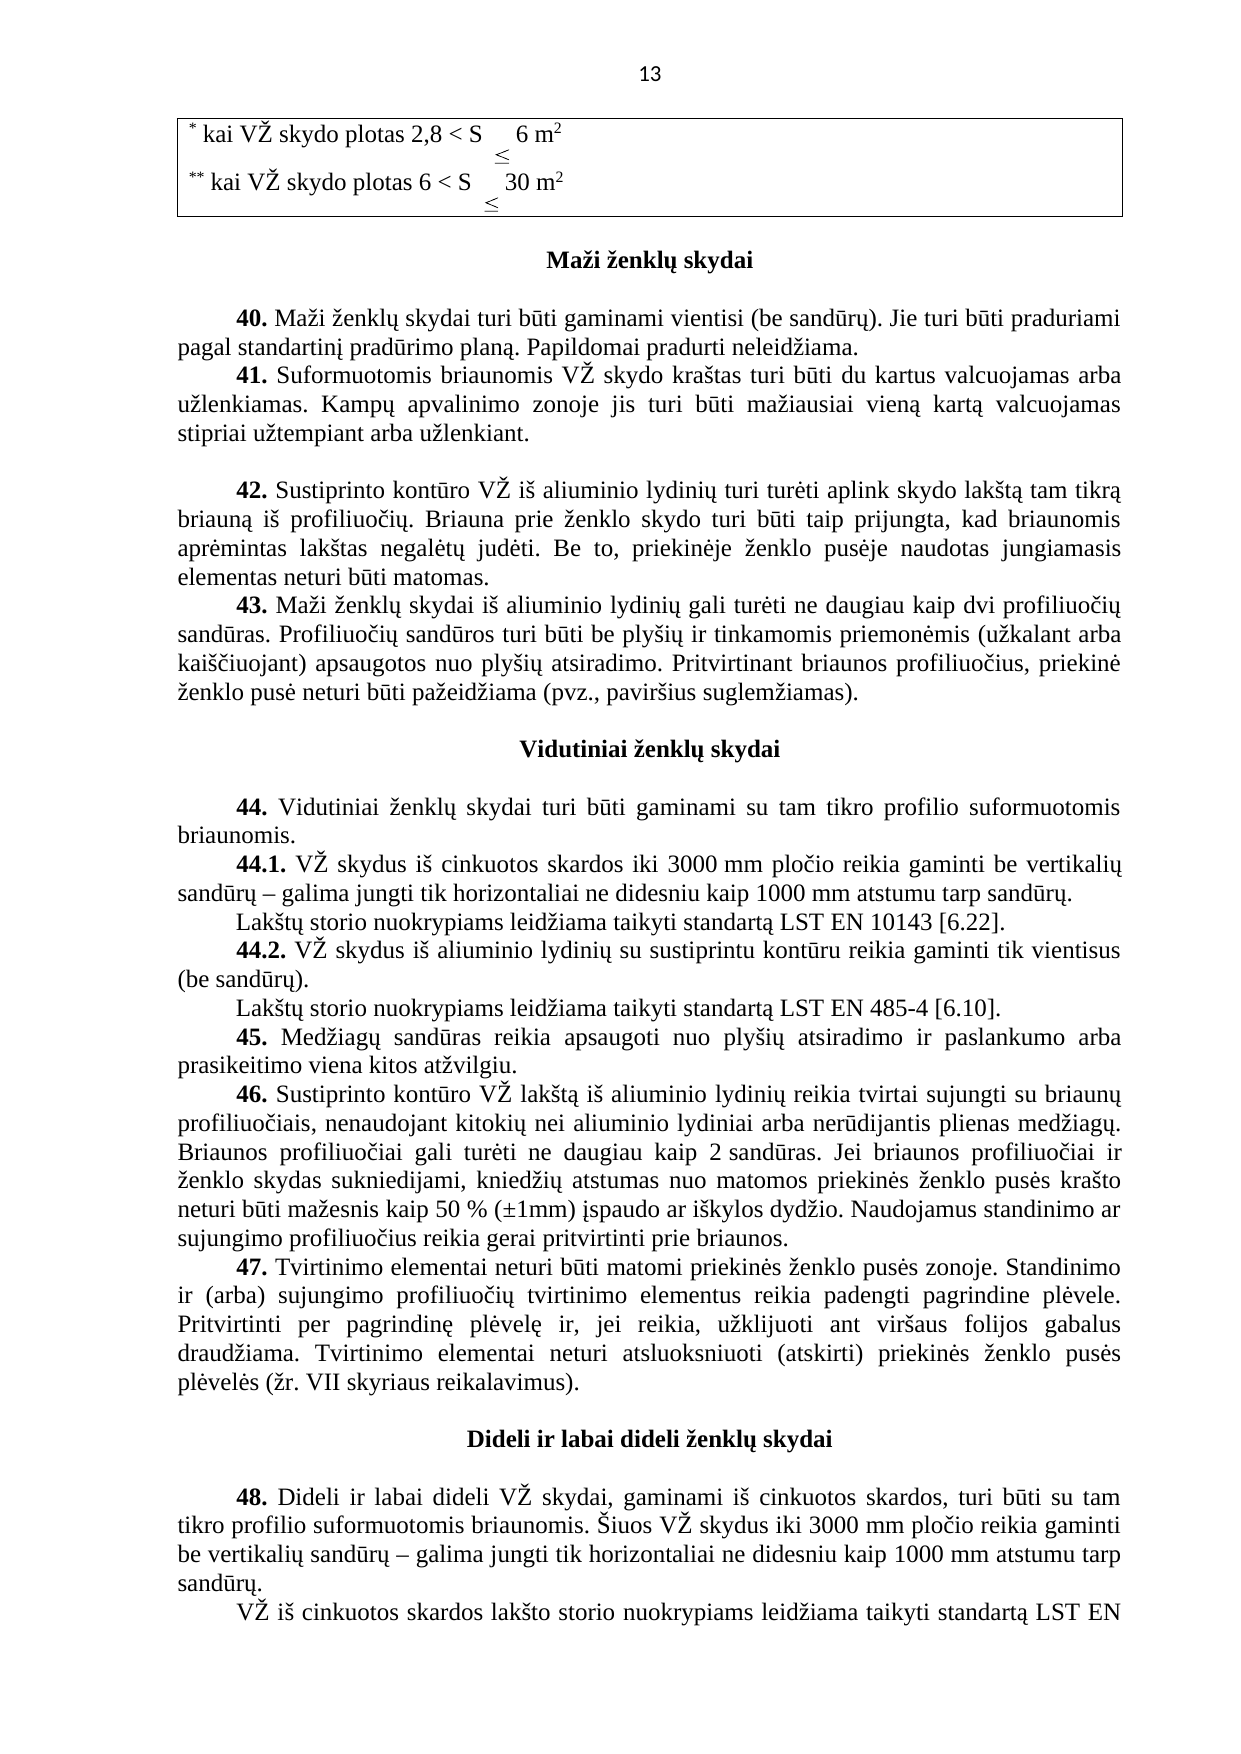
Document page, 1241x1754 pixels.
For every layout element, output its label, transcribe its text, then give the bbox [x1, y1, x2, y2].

text Vidutiniai ženklų skydai [177, 734, 1122, 763]
text 43. Maži ženklų skydai iš aliuminio lydinių gali turėti ne daugiau kaip dvi profiliuočių sandūras. Profiliuočių sandūros turi būti be plyšių ir tinkamomis priemonėmis (užkalant arba kaiščiuojant) apsaugotos nuo plyšių atsiradimo. Pritvirtinant briaunos profiliuočius, priekinė ženklo pusė neturi būti pažeidžiama (pvz., paviršius suglemžiamas). [177, 591, 1122, 706]
text 46. Sustiprinto kontūro VŽ lakštą iš aliuminio lydinių reikia tvirtai sujungti su briaunų profiliuočiais, nenaudojant kitokių nei aliuminio lydiniai arba nerūdijantis plienas medžiagų. Briaunos profiliuočiai gali turėti ne daugiau kaip 2 sandūras. Jei briaunos profiliuočiai ir ženklo skydas sukniedijami, kniedžių atstumas nuo matomos priekinės ženklo pusės krašto neturi būti mažesnis kaip 50 % (±1mm) įspaudo ar iškylos dydžio. Naudojamus standinimo ar sujungimo profiliuočius reikia gerai pritvirtinti prie briaunos. [177, 1079, 1122, 1252]
text 44.2. VŽ skydus iš aliuminio lydinių su sustiprintu kontūru reikia gaminti tik vientisus (be sandūrų). [177, 936, 1122, 993]
text VŽ iš cinkuotos skardos lakšto storio nuokrypiams leidžiama taikyti standartą LST EN [177, 1597, 1122, 1626]
text 44.1. VŽ skydus iš cinkuotos skardos iki 3000 mm pločio reikia gaminti be vertikalių sandūrų – galima jungti tik horizontaliai ne didesniu kaip 1000 mm atstumu tarp sandūrų. [177, 849, 1122, 907]
text 41. Suformuotomis briaunomis VŽ skydo kraštas turi būti du kartus valcuojamas arba užlenkiamas. Kampų apvalinimo zonoje jis turi būti mažiausiai vieną kartą valcuojamas stipriai užtempiant arba užlenkiant. [177, 361, 1122, 447]
text 48. Dideli ir labai dideli VŽ skydai, gaminami iš cinkuotos skardos, turi būti su tam tikro profilio suformuotomis briaunomis. Šiuos VŽ skydus iki 3000 mm pločio reikia gaminti be vertikalių sandūrų – galima jungti tik horizontaliai ne didesniu kaip 1000 mm atstumu tarp sandūrų. [177, 1482, 1122, 1597]
text Dideli ir labai dideli ženklų skydai [177, 1424, 1122, 1453]
text 40. Maži ženklų skydai turi būti gaminami vientisi (be sandūrų). Jie turi būti praduriami pagal standartinį pradūrimo planą. Papildomai pradurti neleidžiama. [177, 303, 1122, 361]
text Lakštų storio nuokrypiams leidžiama taikyti standartą LST EN 10143 [6.22]. [236, 907, 1122, 936]
text Lakštų storio nuokrypiams leidžiama taikyti standartą LST EN 485-4 [6.10]. [236, 993, 1122, 1022]
text 42. Sustiprinto kontūro VŽ iš aliuminio lydinių turi turėti aplink skydo lakštą tam tikrą briauną iš profiliuočių. Briauna prie ženklo skydo turi būti taip prijungta, kad briaunomis aprėmintas lakštas negalėtų judėti. Be to, priekinėje ženklo pusėje naudotas jungiamasis elementas neturi būti matomas. [177, 476, 1122, 591]
table_cell * kai VŽ skydo plotas 2,8 < S <= 6 m2 ** kai VŽ skydo plotas 6 < S <= 30 m2 [178, 119, 1122, 216]
text Maži ženklų skydai [177, 246, 1122, 274]
text 45. Medžiagų sandūras reikia apsaugoti nuo plyšių atsiradimo ir paslankumo arba prasikeitimo viena kitos atžvilgiu. [177, 1022, 1122, 1079]
text 47. Tvirtinimo elementai neturi būti matomi priekinės ženklo pusės zonoje. Standinimo ir (arba) sujungimo profiliuočių tvirtinimo elementus reikia padengti pagrindine plėvele. Pritvirtinti per pagrindinę plėvelę ir, jei reikia, užklijuoti ant viršaus folijos gabalus draudžiama. Tvirtinimo elementai neturi atsluoksniuoti (atskirti) priekinės ženklo pusės plėvelės (žr. VII skyriaus reikalavimus). [177, 1252, 1122, 1396]
text 44. Vidutiniai ženklų skydai turi būti gaminami su tam tikro profilio suformuotomis briaunomis. [177, 792, 1122, 849]
